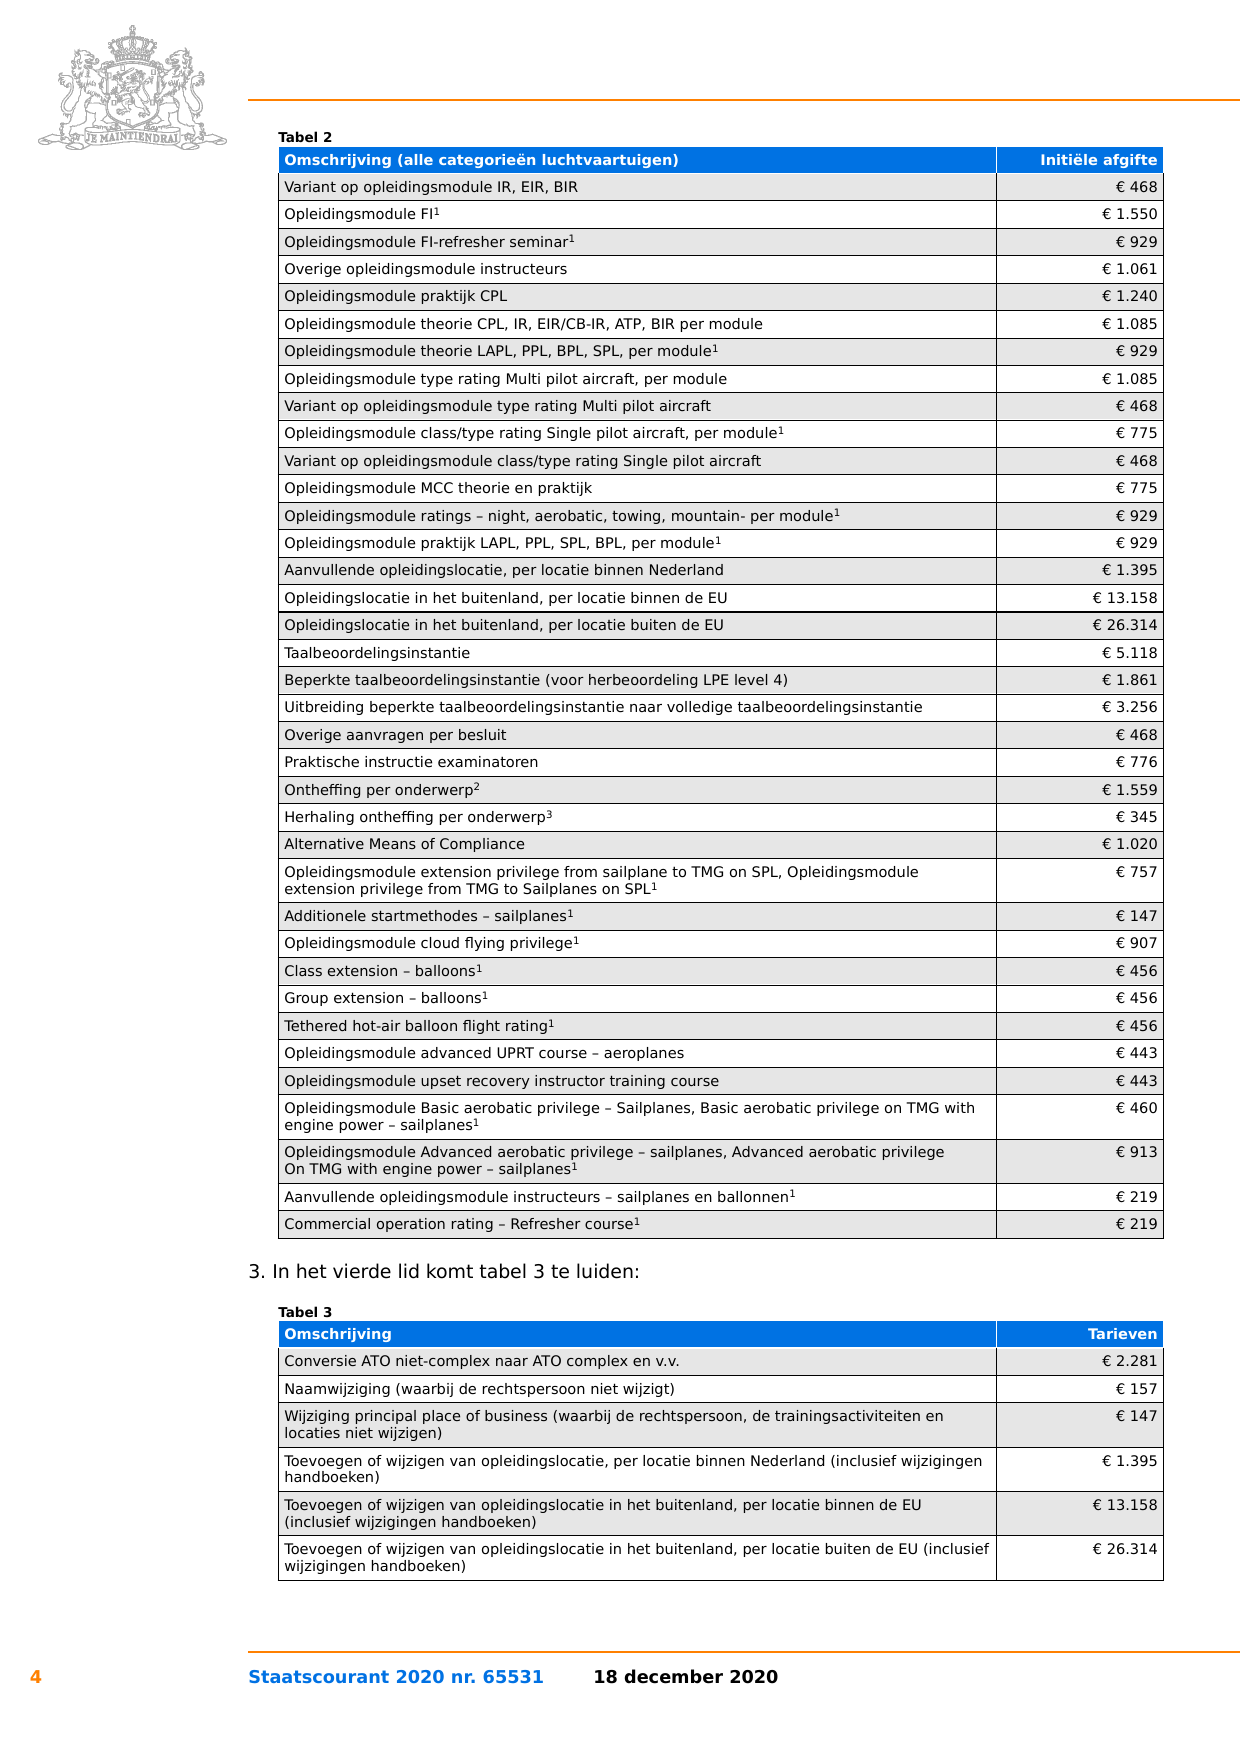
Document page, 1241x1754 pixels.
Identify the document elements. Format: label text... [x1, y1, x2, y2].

table_cell Opleidingsmodule class/type rating Single pilot aircraft, per module1 [279, 421, 996, 447]
table_header Tabel 3 [278, 1304, 1163, 1320]
table_cell Tarieven [997, 1321, 1163, 1347]
table_cell Toevoegen of wijzigen van opleidingslocatie in het buitenland, per locatie buiten de EU (inclusief wijzigingen handboeken) [279, 1536, 996, 1580]
table_cell € 443 [997, 1040, 1163, 1067]
table_cell € 26.314 [997, 613, 1163, 639]
table_cell € 775 [997, 421, 1163, 447]
table_cell Praktische instructie examinatoren [279, 749, 996, 776]
table_cell Alternative Means of Compliance [279, 832, 996, 858]
table_cell € 13.158 [997, 1492, 1163, 1535]
table_cell Opleidingsmodule theorie CPL, IR, EIR/CB-IR, ATP, BIR per module [279, 311, 996, 337]
table_cell Opleidingsmodule praktijk LAPL, PPL, SPL, BPL, per module1 [279, 530, 996, 557]
table_cell Opleidingsmodule theorie LAPL, PPL, BPL, SPL, per module1 [279, 339, 996, 365]
table_cell Opleidingsmodule FI-refresher seminar1 [279, 229, 996, 255]
table_cell Class extension – balloons1 [279, 958, 996, 984]
table_cell Opleidingsmodule extension privilege from sailplane to TMG on SPL, Opleidingsmodule extension privilege from TMG to Sailplanes on SPL1 [279, 859, 996, 902]
table_cell Opleidingsmodule MCC theorie en praktijk [279, 475, 996, 502]
table_cell € 219 [997, 1184, 1163, 1210]
table_cell € 1.085 [997, 311, 1163, 337]
table_cell € 26.314 [997, 1536, 1163, 1580]
table_cell € 443 [997, 1068, 1163, 1094]
table_cell € 775 [997, 475, 1163, 502]
table_cell € 468 [997, 448, 1163, 474]
table_cell € 1.395 [997, 1448, 1163, 1491]
table_cell € 1.861 [997, 667, 1163, 693]
table_cell Opleidingslocatie in het buitenland, per locatie binnen de EU [279, 585, 996, 611]
table_cell € 345 [997, 804, 1163, 831]
table_cell Opleidingsmodule Basic aerobatic privilege – Sailplanes, Basic aerobatic privilege on TMG with engine power – sailplanes1 [279, 1095, 996, 1138]
table_cell Group extension – balloons1 [279, 986, 996, 1012]
table_cell € 1.395 [997, 558, 1163, 584]
table_cell € 929 [997, 229, 1163, 255]
table_cell Tethered hot-air balloon flight rating1 [279, 1013, 996, 1039]
table_cell € 468 [997, 722, 1163, 748]
table_cell Ontheffing per onderwerp2 [279, 777, 996, 803]
table_cell Wijziging principal place of business (waarbij de rechtspersoon, de trainingsactiviteiten en locaties niet wijzigen) [279, 1403, 996, 1447]
table_cell € 1.020 [997, 832, 1163, 858]
table_cell € 468 [997, 393, 1163, 419]
table_cell € 757 [997, 859, 1163, 902]
table_cell € 776 [997, 749, 1163, 776]
table_header Tabel 2 [278, 130, 1163, 146]
table_cell Opleidingsmodule advanced UPRT course – aeroplanes [279, 1040, 996, 1067]
table_cell € 460 [997, 1095, 1163, 1138]
table_cell Opleidingsmodule FI1 [279, 201, 996, 228]
table_cell € 456 [997, 958, 1163, 984]
table_cell Herhaling ontheffing per onderwerp3 [279, 804, 996, 831]
table_cell Additionele startmethodes – sailplanes1 [279, 903, 996, 930]
table_cell Opleidingsmodule Advanced aerobatic privilege – sailplanes, Advanced aerobatic privilege On TMG with engine power – sailplanes1 [279, 1140, 996, 1183]
table_cell € 157 [997, 1376, 1163, 1402]
table_cell € 13.158 [997, 585, 1163, 611]
table_cell Omschrijving (alle categorieën luchtvaartuigen) [279, 147, 996, 173]
table_cell € 1.559 [997, 777, 1163, 803]
table_cell € 1.061 [997, 256, 1163, 283]
table_cell € 929 [997, 503, 1163, 529]
picture [38, 25, 227, 150]
table_cell Variant op opleidingsmodule class/type rating Single pilot aircraft [279, 448, 996, 474]
table_cell € 2.281 [997, 1349, 1163, 1375]
table_cell Toevoegen of wijzigen van opleidingslocatie in het buitenland, per locatie binnen de EU (inclusief wijzigingen handboeken) [279, 1492, 996, 1535]
table_cell € 3.256 [997, 695, 1163, 721]
table_cell € 5.118 [997, 640, 1163, 666]
table_cell Conversie ATO niet-complex naar ATO complex en v.v. [279, 1349, 996, 1375]
table_cell Overige opleidingsmodule instructeurs [279, 256, 996, 283]
table_cell € 1.550 [997, 201, 1163, 228]
table_cell € 913 [997, 1140, 1163, 1183]
table_cell € 929 [997, 339, 1163, 365]
table_cell Beperkte taalbeoordelingsinstantie (voor herbeoordeling LPE level 4) [279, 667, 996, 693]
table_cell Taalbeoordelingsinstantie [279, 640, 996, 666]
table_cell Commercial operation rating – Refresher course1 [279, 1211, 996, 1238]
table_cell Opleidingsmodule praktijk CPL [279, 284, 996, 310]
table_cell Omschrijving [279, 1321, 996, 1347]
table_cell Opleidingslocatie in het buitenland, per locatie buiten de EU [279, 613, 996, 639]
table_cell Overige aanvragen per besluit [279, 722, 996, 748]
table_cell Naamwijziging (waarbij de rechtspersoon niet wijzigt) [279, 1376, 996, 1402]
table_cell € 147 [997, 1403, 1163, 1447]
table_cell Opleidingsmodule ratings – night, aerobatic, towing, mountain- per module1 [279, 503, 996, 529]
table_cell € 468 [997, 174, 1163, 200]
table_cell € 456 [997, 986, 1163, 1012]
table_cell € 219 [997, 1211, 1163, 1238]
table_cell Variant op opleidingsmodule IR, EIR, BIR [279, 174, 996, 200]
table_cell Opleidingsmodule cloud flying privilege1 [279, 931, 996, 957]
table_cell € 1.240 [997, 284, 1163, 310]
table_cell Opleidingsmodule upset recovery instructor training course [279, 1068, 996, 1094]
table_cell Toevoegen of wijzigen van opleidingslocatie, per locatie binnen Nederland (inclusief wijzigingen handboeken) [279, 1448, 996, 1491]
table_cell € 1.085 [997, 366, 1163, 392]
table_cell € 456 [997, 1013, 1163, 1039]
table_cell € 907 [997, 931, 1163, 957]
table_cell Variant op opleidingsmodule type rating Multi pilot aircraft [279, 393, 996, 419]
table_cell Uitbreiding beperkte taalbeoordelingsinstantie naar volledige taalbeoordelingsinstantie [279, 695, 996, 721]
table_cell Initiële afgifte [997, 147, 1163, 173]
table_cell Aanvullende opleidingsmodule instructeurs – sailplanes en ballonnen1 [279, 1184, 996, 1210]
table_cell Opleidingsmodule type rating Multi pilot aircraft, per module [279, 366, 996, 392]
text 3. In het vierde lid komt tabel 3 te luiden: [248, 1261, 1163, 1282]
table_cell € 929 [997, 530, 1163, 557]
table_cell € 147 [997, 903, 1163, 930]
table_cell Aanvullende opleidingslocatie, per locatie binnen Nederland [279, 558, 996, 584]
